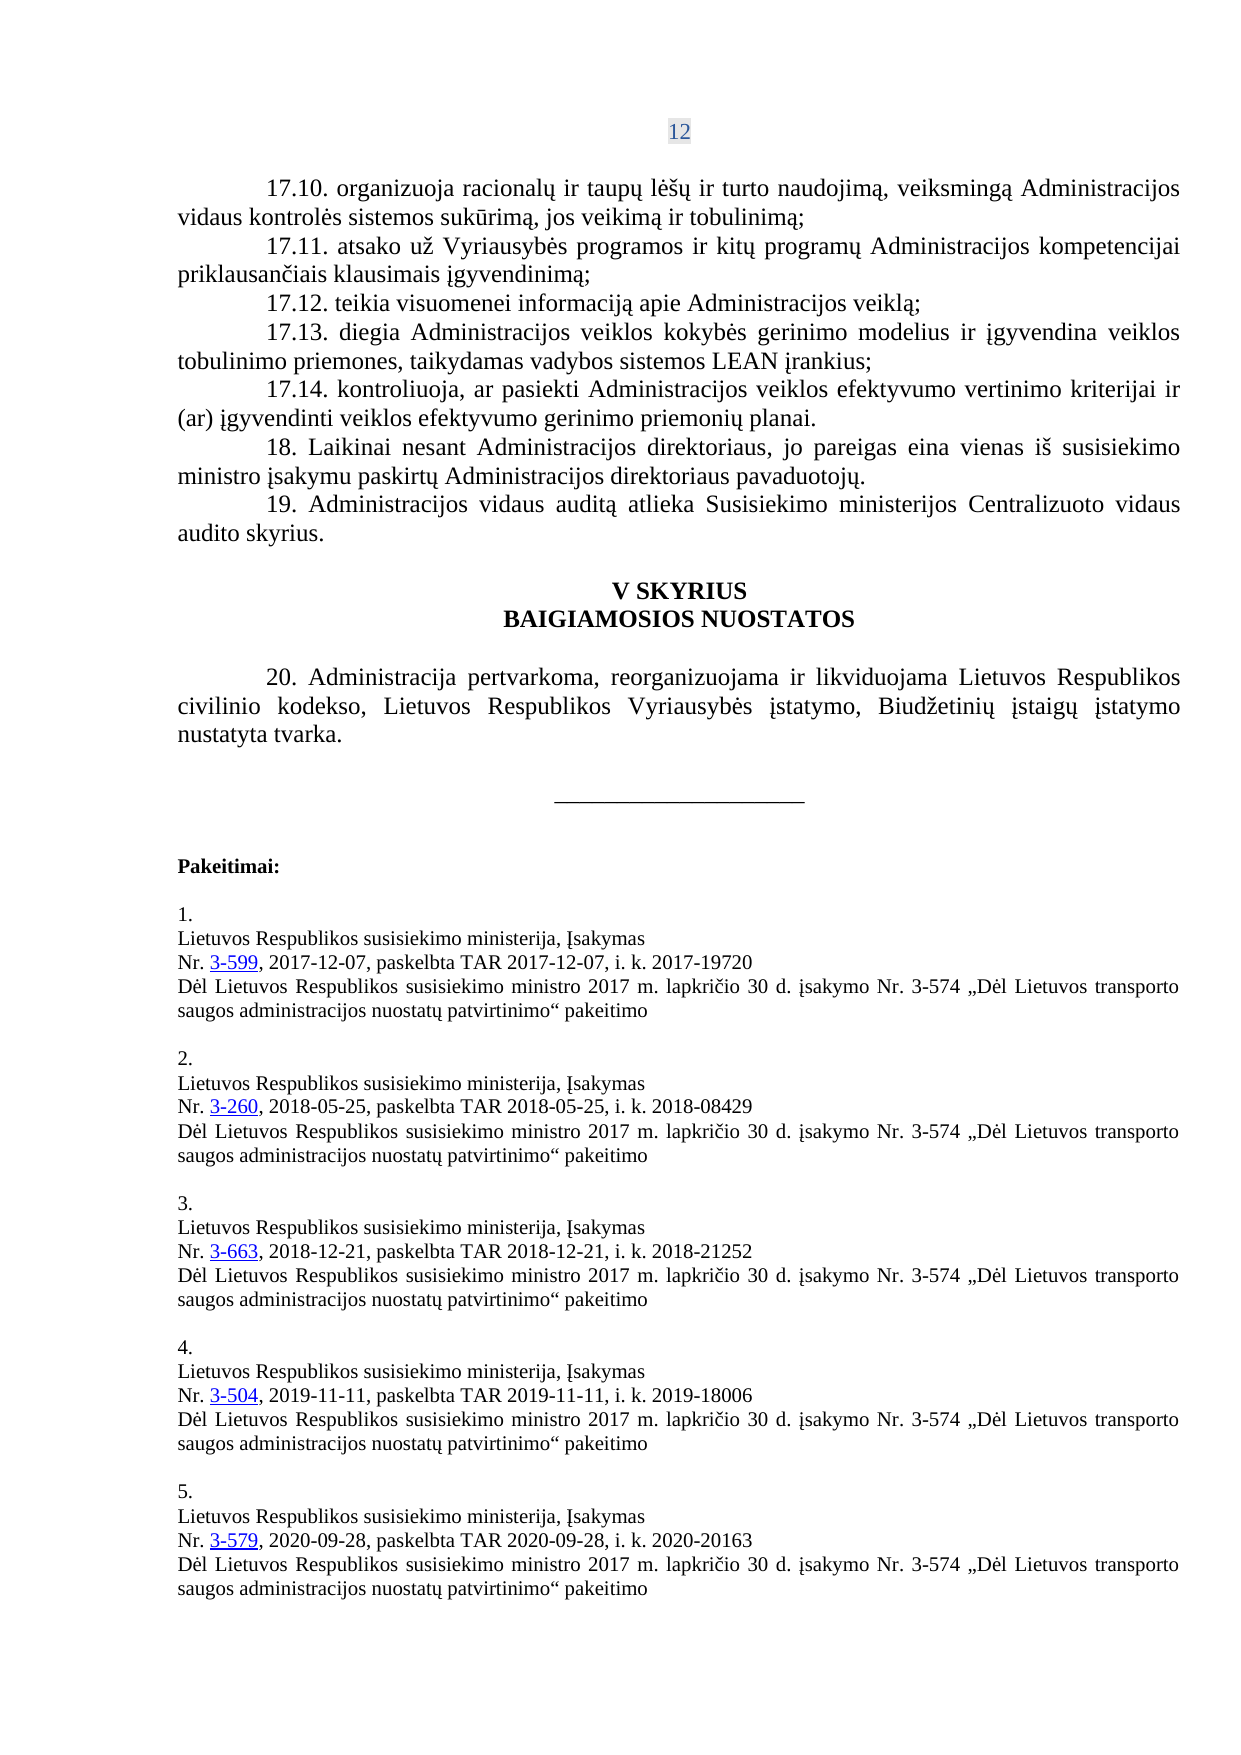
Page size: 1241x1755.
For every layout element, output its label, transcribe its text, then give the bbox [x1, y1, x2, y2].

text Lietuvos Respublikos susisiekimo ministerija, Įsakymas [177, 1503, 1181, 1528]
text V SKYRIUS [177, 576, 1181, 604]
text Dėl Lietuvos Respublikos susisiekimo ministro 2017 m. lapkričio 30 d. įsakymo Nr. 3-574 „Dėl Lietuvos transporto saugos administracijos nuostatų patvirtinimo“ pakeitimo [177, 1407, 1181, 1455]
text Nr. 3-663, 2018-12-21, paskelbta TAR 2018-12-21, i. k. 2018-21252 [177, 1239, 1181, 1263]
text 2. [177, 1046, 1181, 1070]
text 3. [177, 1191, 1181, 1215]
text 20. Administracija pertvarkoma, reorganizuojama ir likviduojama Lietuvos Respublikos civilinio kodekso, Lietuvos Respublikos Vyriausybės įstatymo, Biudžetinių įstaigų įstatymo nustatyta tvarka. [177, 662, 1181, 748]
text Nr. 3-599, 2017-12-07, paskelbta TAR 2017-12-07, i. k. 2017-19720 [177, 950, 1181, 974]
text Dėl Lietuvos Respublikos susisiekimo ministro 2017 m. lapkričio 30 d. įsakymo Nr. 3-574 „Dėl Lietuvos transporto saugos administracijos nuostatų patvirtinimo“ pakeitimo [177, 974, 1181, 1022]
text 5. [177, 1479, 1181, 1503]
text 1. [177, 902, 1181, 926]
text Dėl Lietuvos Respublikos susisiekimo ministro 2017 m. lapkričio 30 d. įsakymo Nr. 3-574 „Dėl Lietuvos transporto saugos administracijos nuostatų patvirtinimo“ pakeitimo [177, 1118, 1181, 1167]
text 19. Administracijos vidaus auditą atlieka Susisiekimo ministerijos Centralizuoto vidaus audito skyrius. [177, 489, 1181, 547]
text Lietuvos Respublikos susisiekimo ministerija, Įsakymas [177, 1215, 1181, 1239]
text 17.14. kontroliuoja, ar pasiekti Administracijos veiklos efektyvumo vertinimo kriterijai ir (ar) įgyvendinti veiklos efektyvumo gerinimo priemonių planai. [177, 374, 1181, 432]
text Dėl Lietuvos Respublikos susisiekimo ministro 2017 m. lapkričio 30 d. įsakymo Nr. 3-574 „Dėl Lietuvos transporto saugos administracijos nuostatų patvirtinimo“ pakeitimo [177, 1263, 1181, 1311]
text Pakeitimai: [177, 854, 1181, 878]
text Lietuvos Respublikos susisiekimo ministerija, Įsakymas [177, 1070, 1181, 1094]
text 17.10. organizuoja racionalų ir taupų lėšų ir turto naudojimą, veiksmingą Administracijos vidaus kontrolės sistemos sukūrimą, jos veikimą ir tobulinimą; [177, 173, 1181, 231]
text Lietuvos Respublikos susisiekimo ministerija, Įsakymas [177, 1359, 1181, 1383]
text Nr. 3-579, 2020-09-28, paskelbta TAR 2020-09-28, i. k. 2020-20163 [177, 1528, 1181, 1552]
text 17.12. teikia visuomenei informaciją apie Administracijos veiklą; [177, 288, 1181, 317]
text 17.11. atsako už Vyriausybės programos ir kitų programų Administracijos kompetencijai priklausančiais klausimais įgyvendinimą; [177, 231, 1181, 288]
text ____________________ [177, 777, 1181, 806]
text 17.13. diegia Administracijos veiklos kokybės gerinimo modelius ir įgyvendina veiklos tobulinimo priemones, taikydamas vadybos sistemos LEAN įrankius; [177, 317, 1181, 374]
text 4. [177, 1335, 1181, 1359]
text Dėl Lietuvos Respublikos susisiekimo ministro 2017 m. lapkričio 30 d. įsakymo Nr. 3-574 „Dėl Lietuvos transporto saugos administracijos nuostatų patvirtinimo“ pakeitimo [177, 1552, 1181, 1600]
text BAIGIAMOSIOS NUOSTATOS [177, 604, 1181, 633]
text Lietuvos Respublikos susisiekimo ministerija, Įsakymas [177, 926, 1181, 950]
text Nr. 3-260, 2018-05-25, paskelbta TAR 2018-05-25, i. k. 2018-08429 [177, 1094, 1181, 1118]
text Nr. 3-504, 2019-11-11, paskelbta TAR 2019-11-11, i. k. 2019-18006 [177, 1383, 1181, 1407]
text 18. Laikinai nesant Administracijos direktoriaus, jo pareigas eina vienas iš susisiekimo ministro įsakymu paskirtų Administracijos direktoriaus pavaduotojų. [177, 432, 1181, 489]
